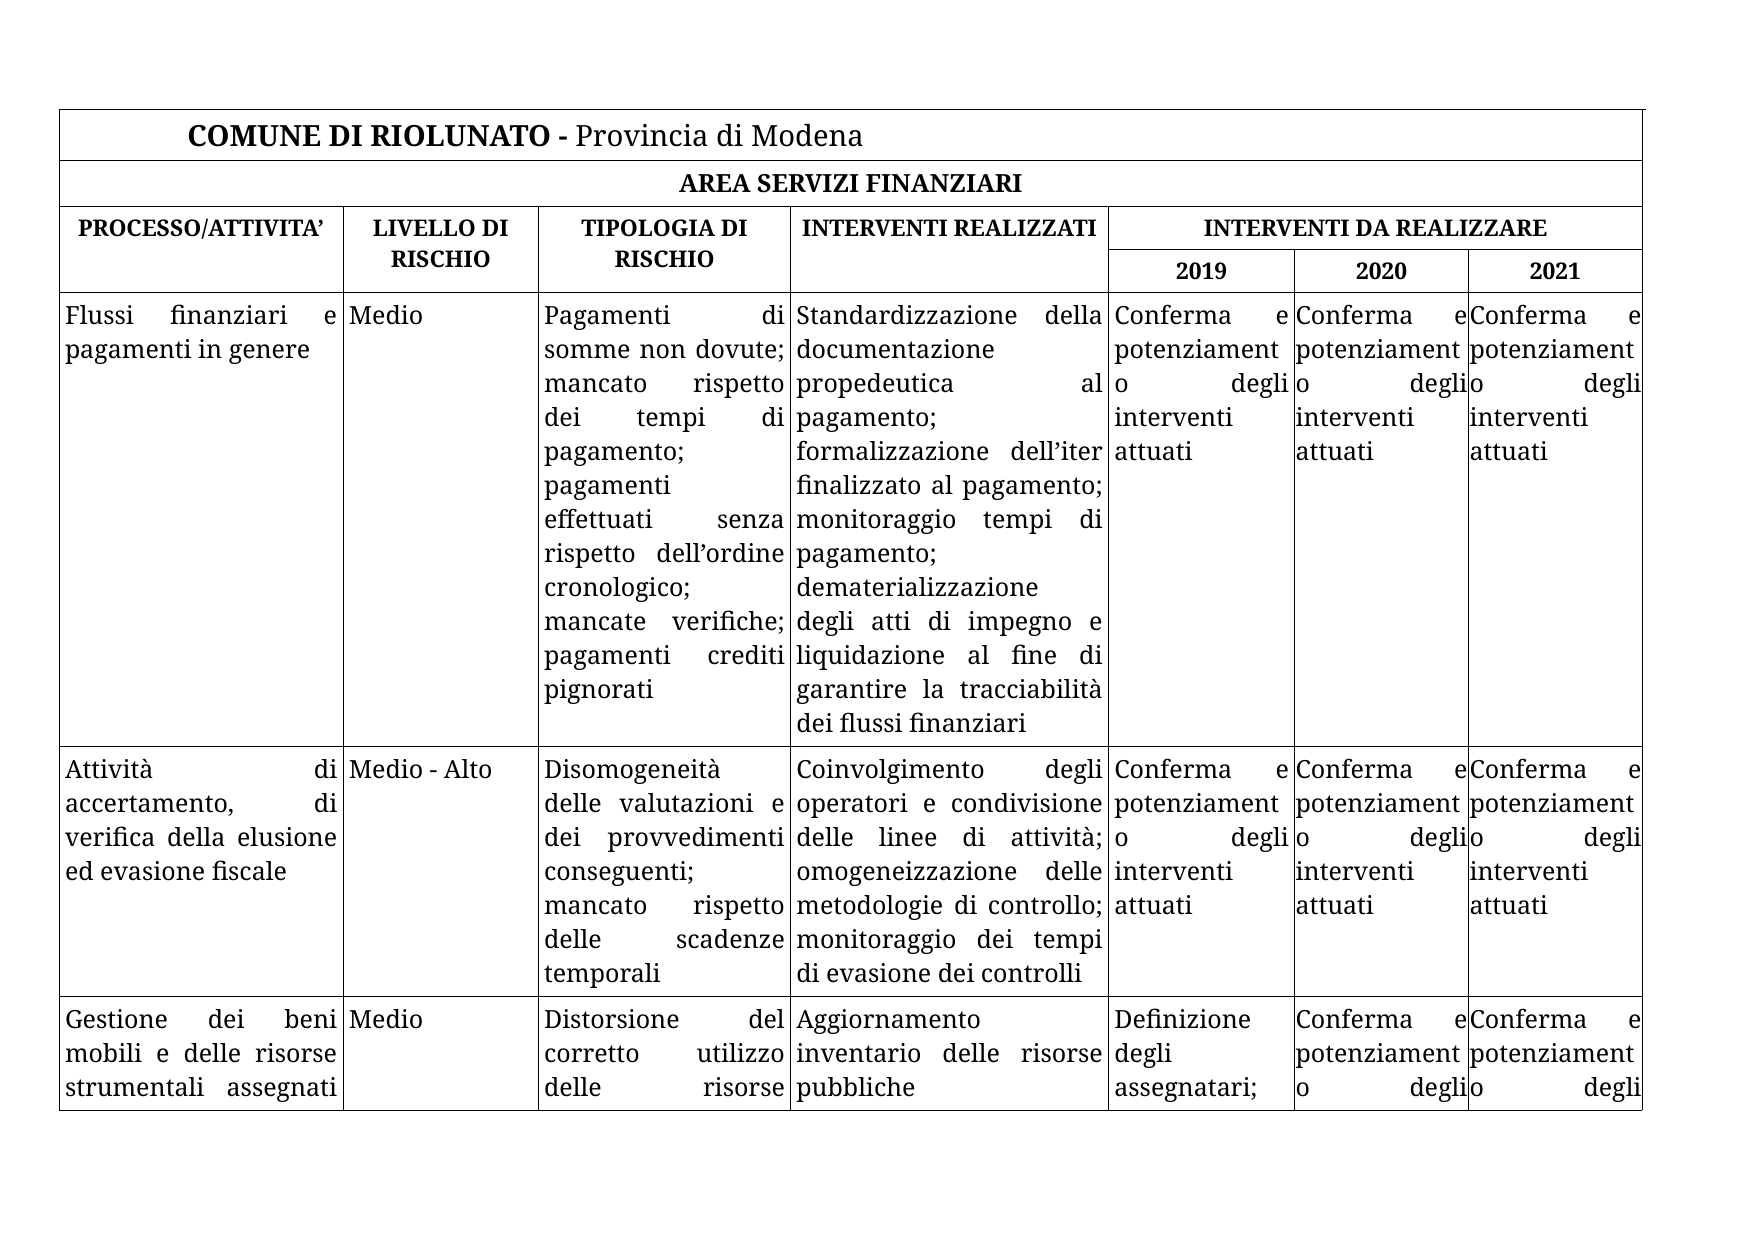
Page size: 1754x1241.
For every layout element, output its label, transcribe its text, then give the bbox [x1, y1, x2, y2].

table_cell Standardizzazione della documentazione propedeutica al pagamento; formalizzazione dell’iter finalizzato al pagamento; monitoraggio tempi di pagamento; dematerializzazione degli atti di impegno e liquidazione al fine di garantire la tracciabilità dei flussi finanziari [791, 293, 1108, 746]
table_cell PROCESSO/ATTIVITA’ [60, 207, 343, 292]
table_cell Attività di accertamento, di verifica della elusione ed evasione fiscale [60, 747, 343, 996]
table_cell Flussi finanziari e pagamenti in genere [60, 293, 343, 746]
table_cell Disomogeneità delle valutazioni e dei provvedimenti conseguenti; mancato rispetto delle scadenze temporali [539, 747, 790, 996]
table_cell Conferma e potenziamento degli interventi attuati [1109, 747, 1294, 996]
table_cell INTERVENTI REALIZZATI [791, 207, 1108, 292]
table_cell Definizione degli assegnatari; [1109, 997, 1294, 1110]
table_cell Distorsione del corretto utilizzo delle risorse [539, 997, 790, 1110]
table_cell TIPOLOGIA DI RISCHIO [539, 207, 790, 292]
table_cell Conferma e potenziamento degli [1295, 997, 1468, 1110]
table_cell Conferma e potenziamento degli [1469, 997, 1642, 1110]
table_cell AREA SERVIZI FINANZIARI [60, 161, 1642, 206]
table_cell Medio [344, 293, 538, 746]
table_cell Conferma e potenziamento degli interventi attuati [1295, 293, 1468, 746]
table_cell Conferma e potenziamento degli interventi attuati [1109, 293, 1294, 746]
table_cell 2020 [1295, 250, 1468, 292]
table_cell Conferma e potenziamento degli interventi attuati [1295, 747, 1468, 996]
table_cell Coinvolgimento degli operatori e condivisione delle linee di attività; omogeneizzazione delle metodologie di controllo; monitoraggio dei tempi di evasione dei controlli [791, 747, 1108, 996]
table_cell 2019 [1109, 250, 1294, 292]
table_cell Medio - Alto [344, 747, 538, 996]
table_cell Medio [344, 997, 538, 1110]
table_header COMUNE DI RIOLUNATO - Provincia di Modena [60, 110, 1642, 160]
table_cell LIVELLO DI RISCHIO [344, 207, 538, 292]
table_header INTERVENTI DA REALIZZARE [1109, 207, 1642, 249]
table_cell Pagamenti di somme non dovute; mancato rispetto dei tempi di pagamento; pagamenti effettuati senza rispetto dell’ordine cronologico; mancate verifiche; pagamenti crediti pignorati [539, 293, 790, 746]
table_cell Aggiornamento inventario delle risorse pubbliche [791, 997, 1108, 1110]
table_cell Conferma e potenziamento degli interventi attuati [1469, 293, 1642, 746]
table_cell 2021 [1469, 250, 1642, 292]
table_cell Gestione dei beni mobili e delle risorse strumentali assegnati [60, 997, 343, 1110]
table_cell Conferma e potenziamento degli interventi attuati [1469, 747, 1642, 996]
